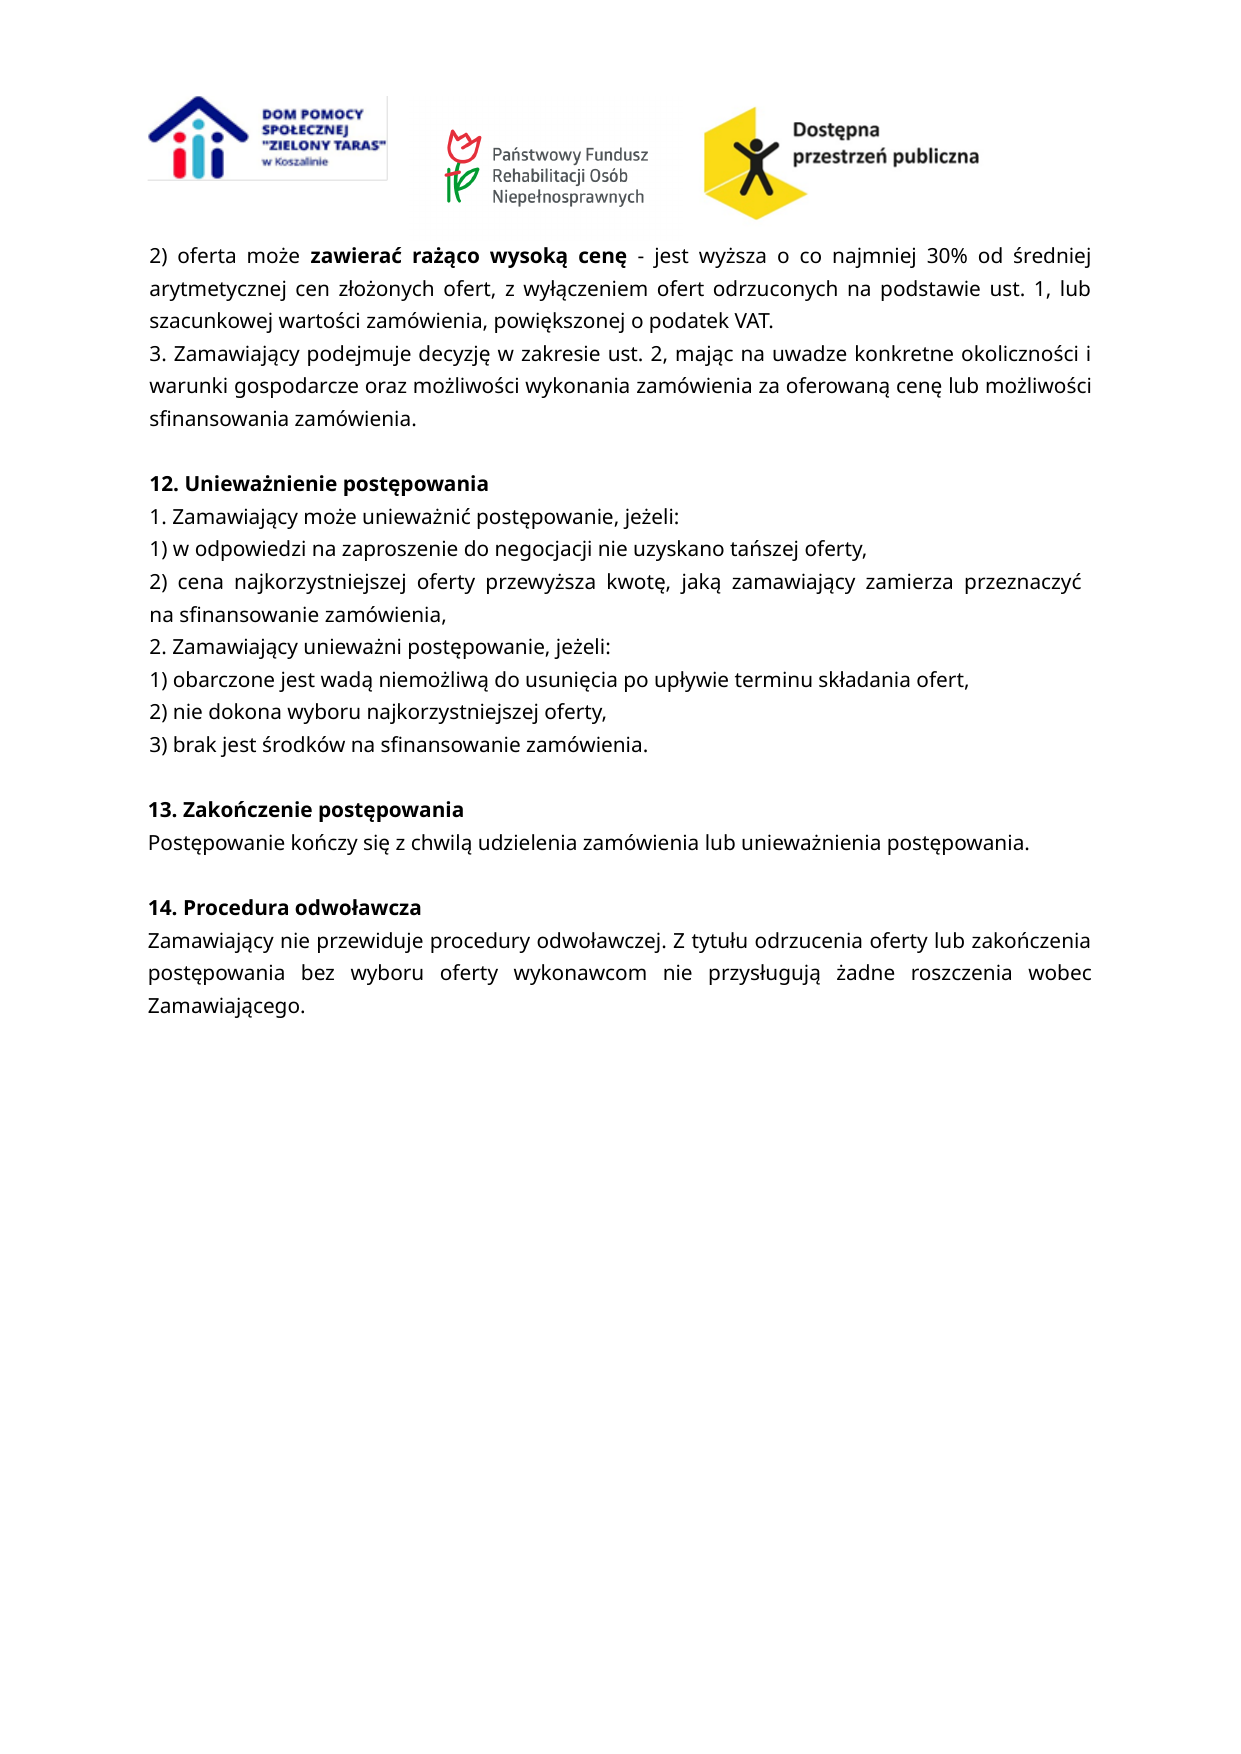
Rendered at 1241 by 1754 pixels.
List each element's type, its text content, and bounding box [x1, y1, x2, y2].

text 3) brak jest środków na sfinansowanie zamówienia. [149, 730, 1093, 758]
text 1. Zamawiający może unieważnić postępowanie, jeżeli: [149, 502, 1093, 530]
text 2) oferta może zawierać rażąco wysoką cenę - jest wyższa o co najmniej 30% od średniej arytmetycznej cen złożonych ofert, z wyłączeniem ofert odrzuconych na podstawie ust. 1, lub szacunkowej wartości zamówienia, powiększonej o podatek VAT. [149, 241, 1093, 335]
text 12. Unieważnienie postępowania [149, 469, 1093, 498]
text 2) nie dokona wyboru najkorzystniejszej oferty, [149, 697, 1093, 726]
text 1) w odpowiedzi na zaproszenie do negocjacji nie uzyskano tańszej oferty, [149, 534, 1093, 563]
text 2) cena najkorzystniejszej oferty przewyższa kwotę, jaką zamawiający zamierza przeznaczyć na sfinansowanie zamówienia, [149, 567, 1093, 628]
text Zamawiający nie przewiduje procedury odwoławczej. Z tytułu odrzucenia oferty lub zakończenia postępowania bez wyboru oferty wykonawcom nie przysługują żadne roszczenia wobec Zamawiającego. [148, 926, 1093, 1019]
text Postępowanie kończy się z chwilą udzielenia zamówienia lub unieważnienia postępowania. [148, 828, 1093, 856]
text 2. Zamawiający unieważni postępowanie, jeżeli: [149, 632, 1093, 661]
text 14. Procedura odwoławcza [148, 893, 1093, 922]
text 13. Zakończenie postępowania [148, 795, 1093, 824]
text 3. Zamawiający podejmuje decyzję w zakresie ust. 2, mając na uwadze konkretne okoliczności i warunki gospodarcze oraz możliwości wykonania zamówienia za oferowaną cenę lub możliwości sfinansowania zamówienia. [149, 339, 1093, 432]
text 1) obarczone jest wadą niemożliwą do usunięcia po upływie terminu składania ofert, [149, 665, 1093, 693]
